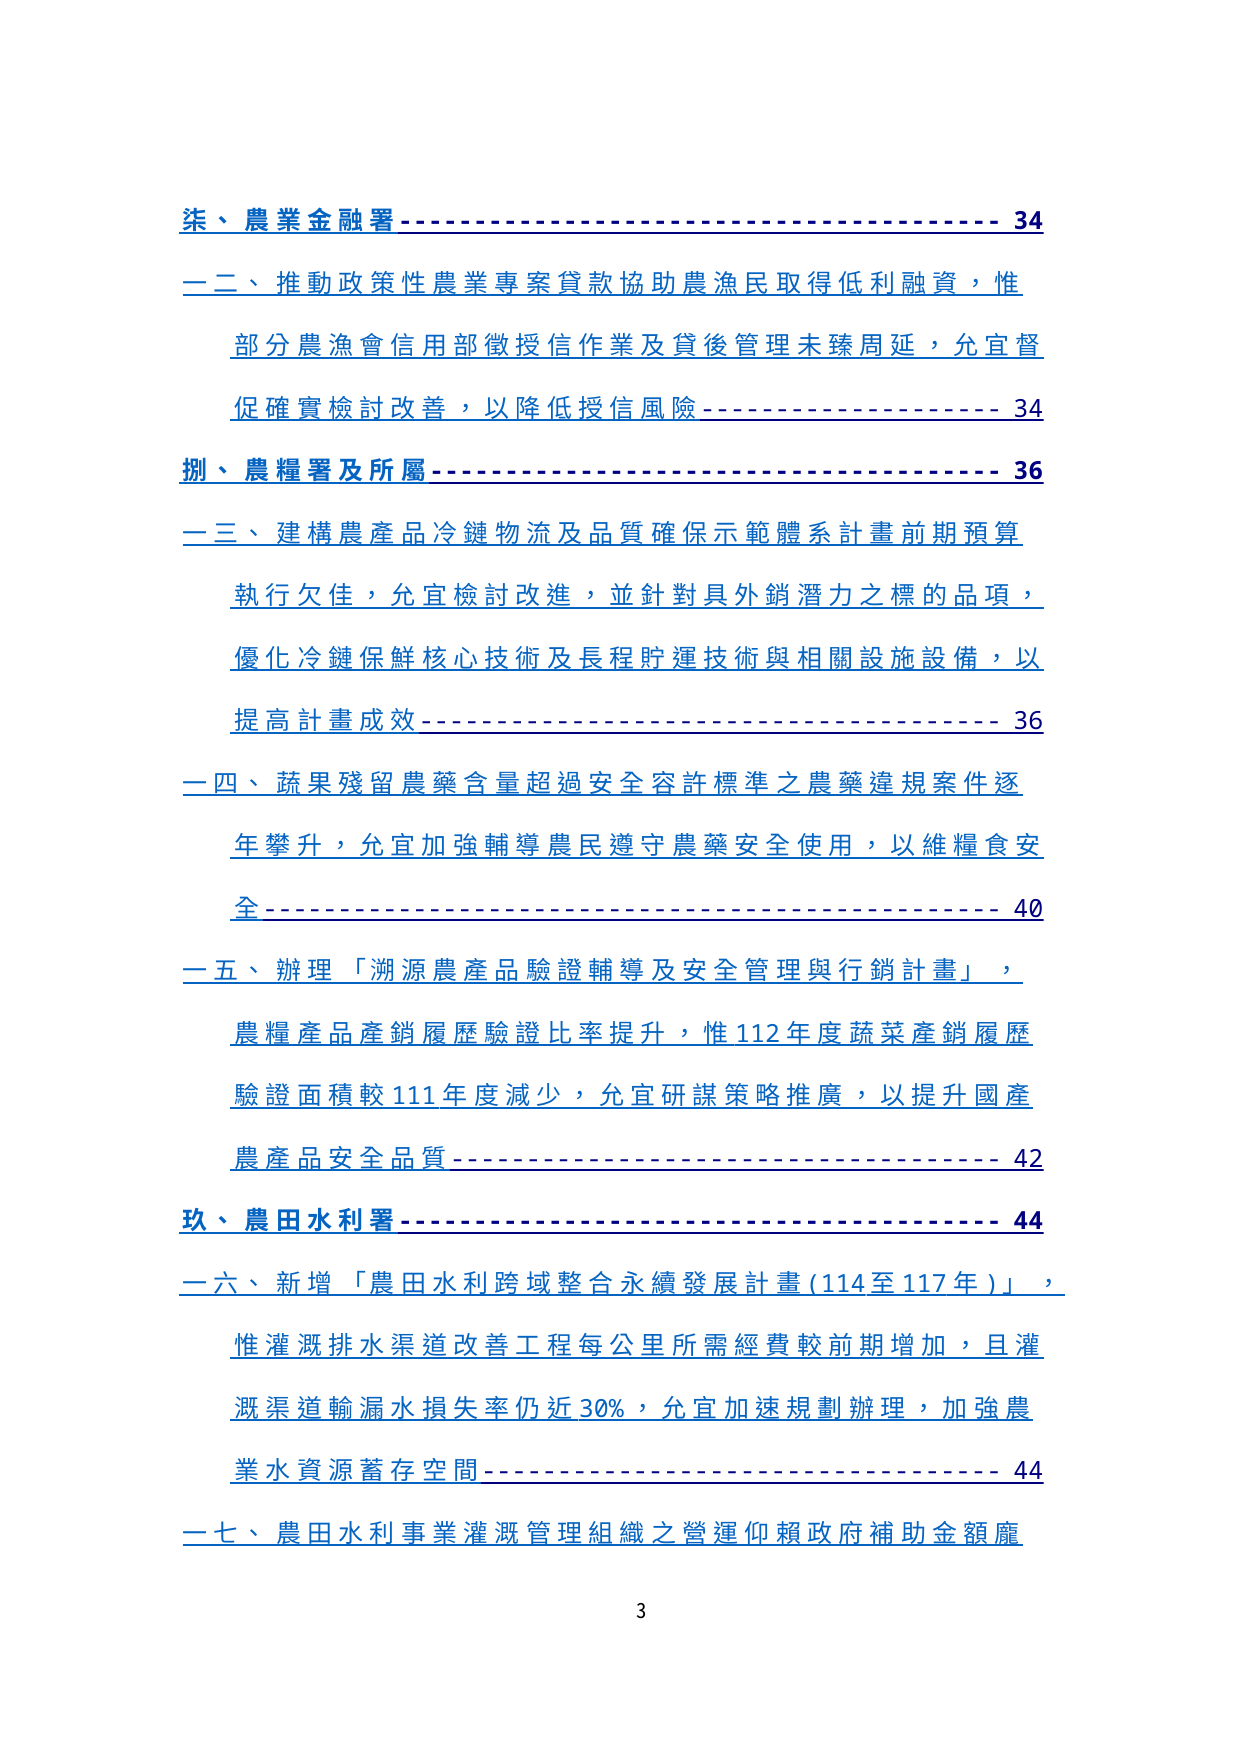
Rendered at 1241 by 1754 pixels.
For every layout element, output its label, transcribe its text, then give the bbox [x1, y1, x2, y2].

text [179, 1234, 1044, 1240]
text 一五、辦理「溯源農產品驗證輔導及安全管理與行銷計畫」，農糧產品產銷履歷驗證比率提升，惟112年度蔬菜產銷履歷驗證面積較111年度減少，允宜研謀策略推廣，以提升國產農產品安全品質 42 [179, 927, 1044, 1177]
text 玖、農田水利署 44 [179, 1177, 1044, 1232]
text 一四、蔬果殘留農藥含量超過安全容許標準之農藥違規案件逐年攀升，允宜加強輔導農民遵守農藥安全使用，以維糧食安全 40 [179, 740, 1044, 927]
text 一六、新增「農田水利跨域整合永續發展計畫(114至117年)」，惟灌溉排水渠道改善工程每公里所需經費較前期增加，且灌溉渠道輸漏水損失率仍近30%，允宜加速規劃辦理，加強農業水資源蓄存空間 44 [179, 1240, 1044, 1294]
text 一六、新增「農田水利跨域整合永續發展計畫(114至117年)」，惟灌溉排水渠道改善工程每公里所需經費較前期增加，且灌溉渠道輸漏水損失率仍近30%，允宜加速規劃辦理，加強農業水資源蓄存空間 44 [179, 1296, 1044, 1490]
text 柒、農業金融署 34 [179, 177, 1044, 232]
text [179, 234, 1044, 240]
text 捌、農糧署及所屬 36 [179, 427, 1044, 482]
text 一二、推動政策性農業專案貸款協助農漁民取得低利融資，惟部分農漁會信用部徵授信作業及貸後管理未臻周延，允宜督促確實檢討改善，以降低授信風險 34 [179, 240, 1044, 427]
text 一三、建構農產品冷鏈物流及品質確保示範體系計畫前期預算執行欠佳，允宜檢討改進，並針對具外銷潛力之標的品項，優化冷鏈保鮮核心技術及長程貯運技術與相關設施設備，以提高計畫成效 36 [179, 490, 1044, 740]
text [179, 484, 1044, 490]
text 一七、農田水利事業灌溉管理組織之營運仰賴政府補助金額龐 [179, 1490, 1044, 1552]
